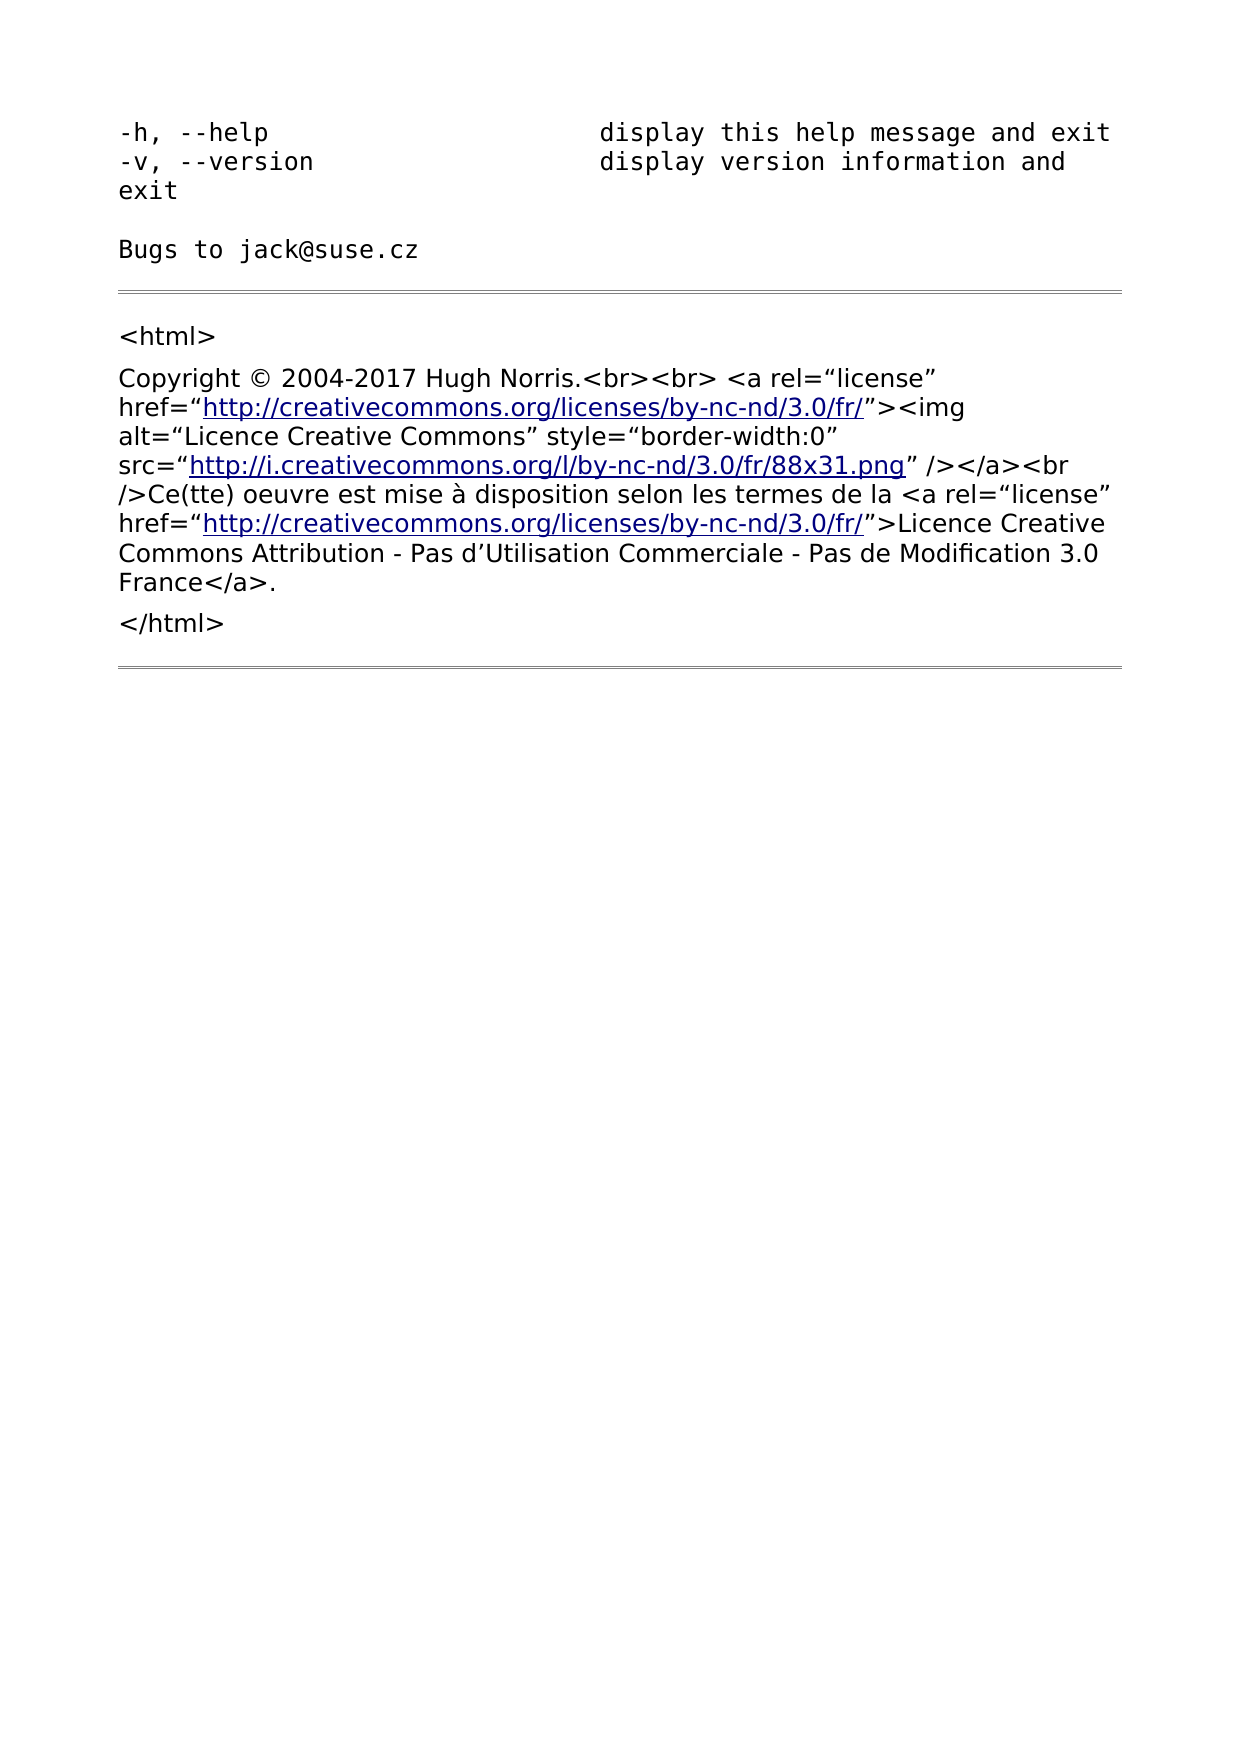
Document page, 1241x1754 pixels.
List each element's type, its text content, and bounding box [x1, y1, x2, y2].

text -h, --help display this help message and exit -v, --version display version information and exit Bugs to jack@suse.cz [118, 118, 1122, 264]
text <html> [118, 322, 1122, 351]
text </html> [118, 609, 1122, 639]
text Copyright © 2004-2017 Hugh Norris.<br><br> <a rel=“license” href=“http://creativecommons.org/licenses/by-nc-nd/3.0/fr/”><img alt=“Licence Creative Commons” style=“border-width:0” src=“http://i.creativecommons.org/l/by-nc-nd/3.0/fr/88x31.png” /></a><br />Ce(tte) oeuvre est mise à disposition selon les termes de la <a rel=“license” href=“http://creativecommons.org/licenses/by-nc-nd/3.0/fr/”>Licence Creative Commons Attribution - Pas d’Utilisation Commerciale - Pas de Modification 3.0 France</a>. [118, 364, 1122, 597]
